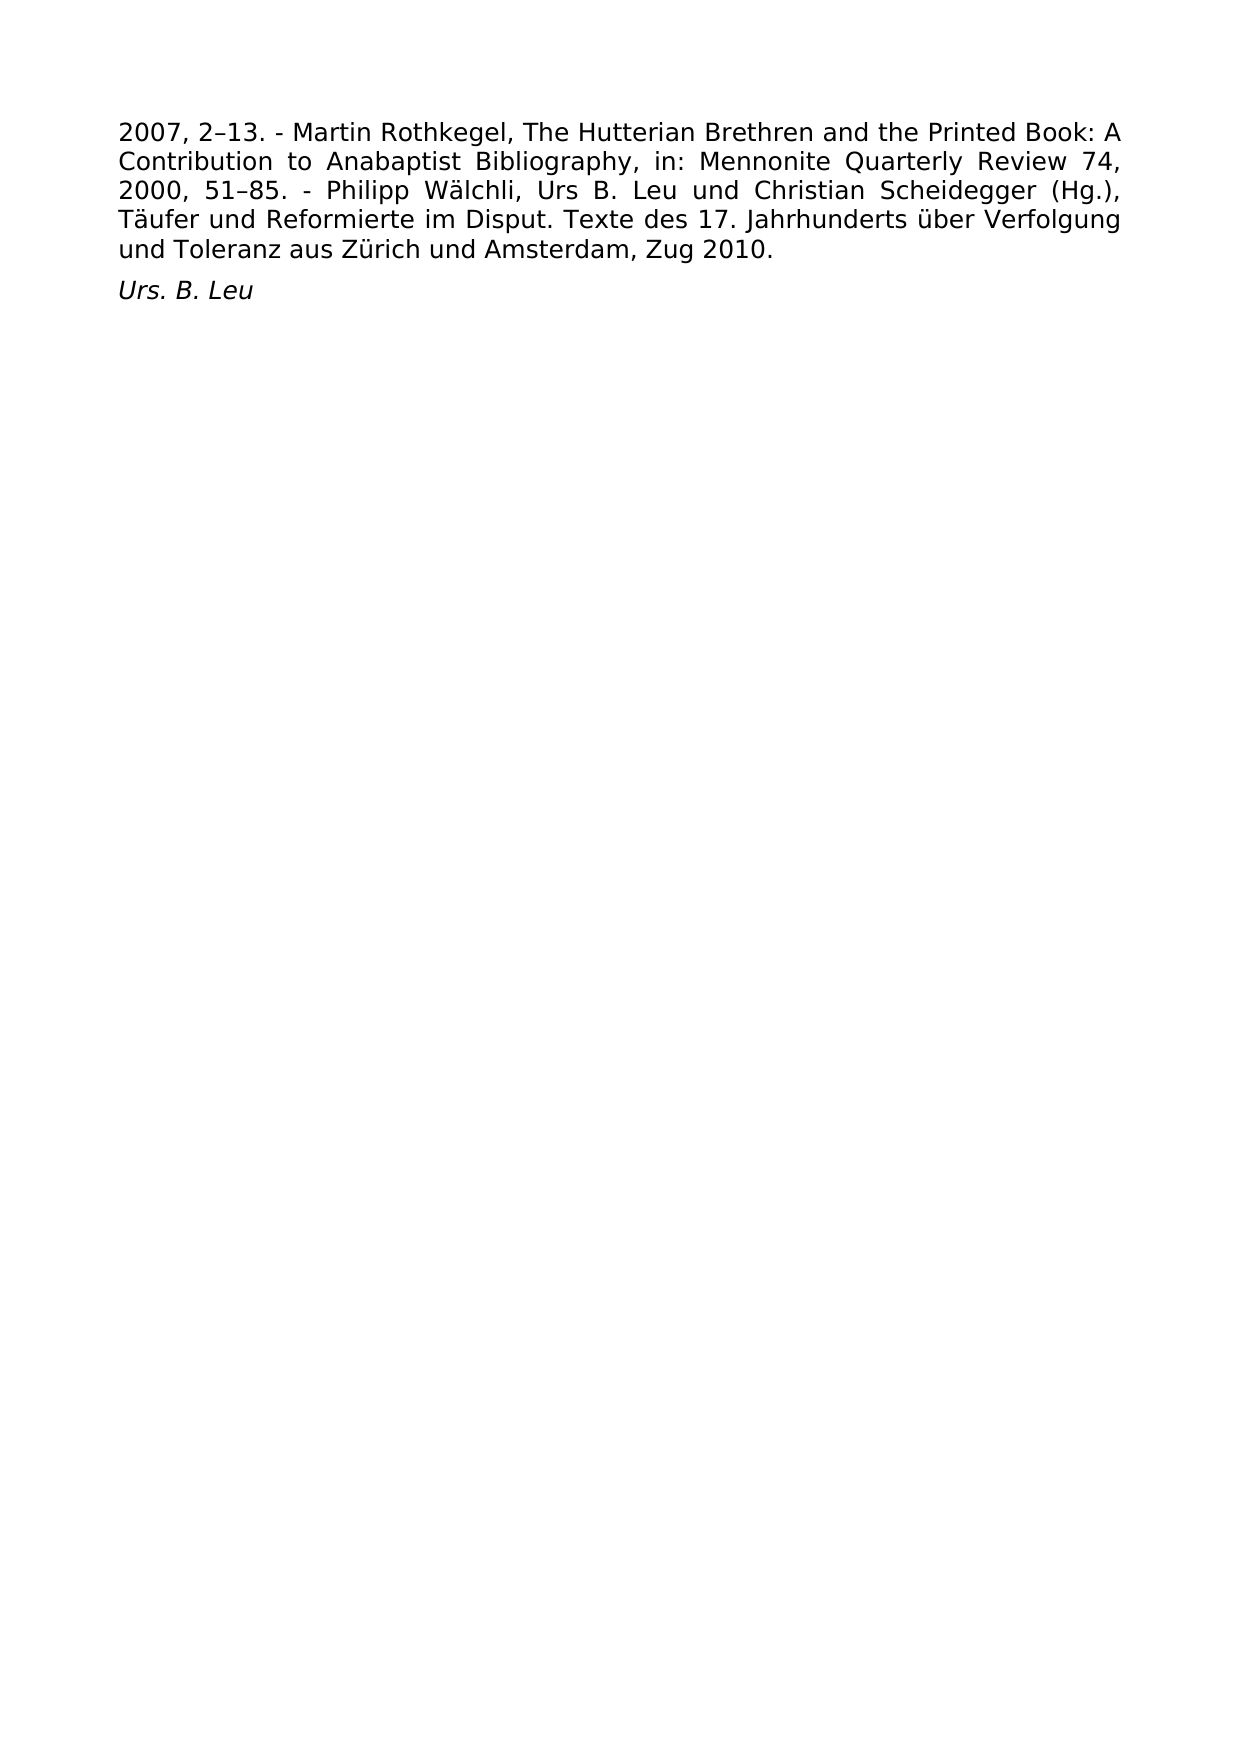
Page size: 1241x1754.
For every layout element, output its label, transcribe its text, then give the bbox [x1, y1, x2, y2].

text Urs. B. Leu [118, 276, 1122, 306]
text 2007, 2–13. - Martin Rothkegel, The Hutterian Brethren and the Printed Book: A Contribution to Anabaptist Bibliography, in: Mennonite Quarterly Review 74, 2000, 51–85. - Philipp Wälchli, Urs B. Leu und Christian Scheidegger (Hg.), Täufer und Reformierte im Disput. Texte des 17. Jahrhunderts über Verfolgung und Toleranz aus Zürich und Amsterdam, Zug 2010. [118, 118, 1122, 264]
